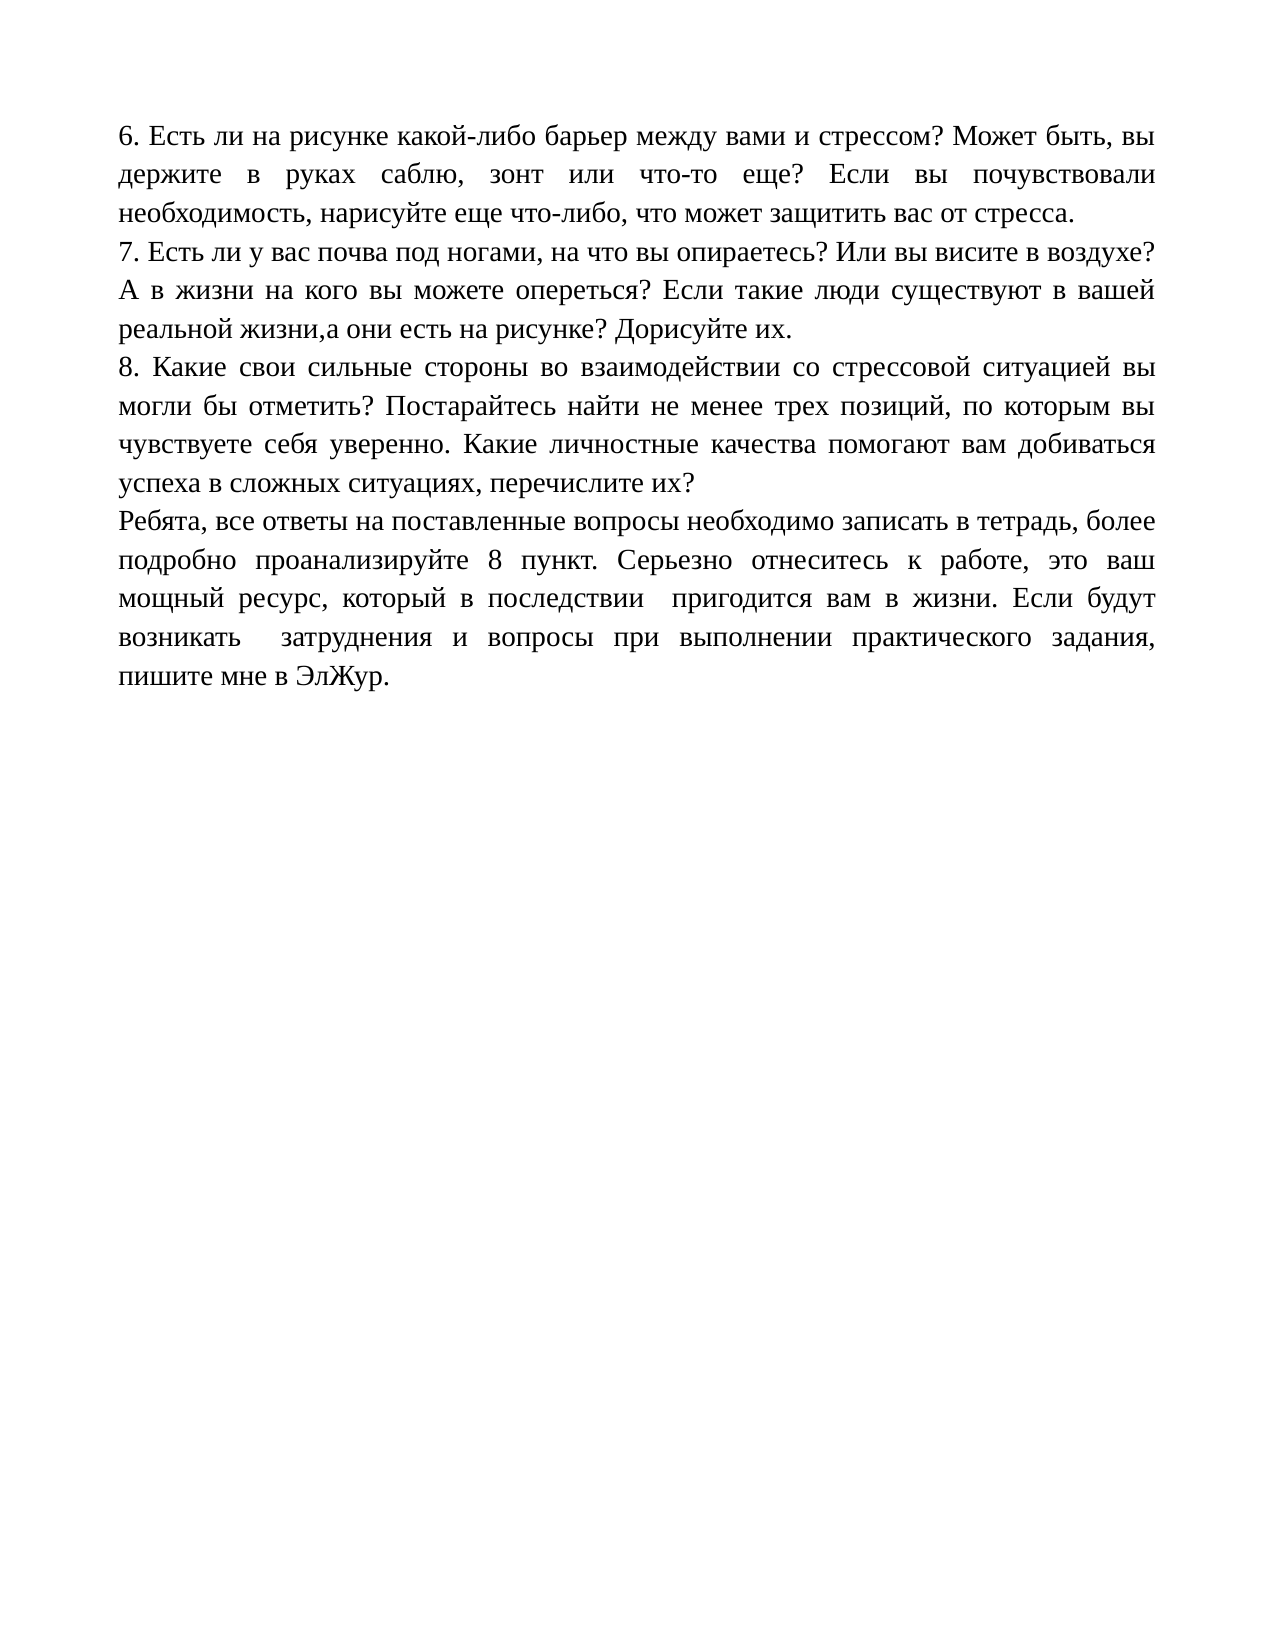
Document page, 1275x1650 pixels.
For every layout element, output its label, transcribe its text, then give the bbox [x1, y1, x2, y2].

text Ребята, все ответы на поставленные вопросы необходимо записать в тетрадь, более подробно проанализируйте 8 пункт. Серьезно отнеситесь к работе, это ваш мощный ресурс, который в последствии пригодится вам в жизни. Если будут возникать затруднения и вопросы при выполнении практического задания, пишите мне в ЭлЖур. [118, 503, 1157, 691]
text 7. Есть ли у вас почва под ногами, на что вы опираетесь? Или вы висите в воздухе? А в жизни на кого вы можете опереться? Если такие люди существуют в вашей реальной жизни,а они есть на рисунке? Дорисуйте их. [118, 234, 1157, 344]
text 6. Есть ли на рисунке какой-либо барьер между вами и стрессом? Может быть, вы держите в руках саблю, зонт или что-то еще? Если вы почувствовали необходимость, нарисуйте еще что-либо, что может защитить вас от стресса. [118, 118, 1157, 229]
text 8. Какие свои сильные стороны во взаимодействии со стрессовой ситуацией вы могли бы отметить? Постарайтесь найти не менее трех позиций, по которым вы чувствуете себя уверенно. Какие личностные качества помогают вам добиваться успеха в сложных ситуациях, перечислите их? [118, 349, 1157, 498]
